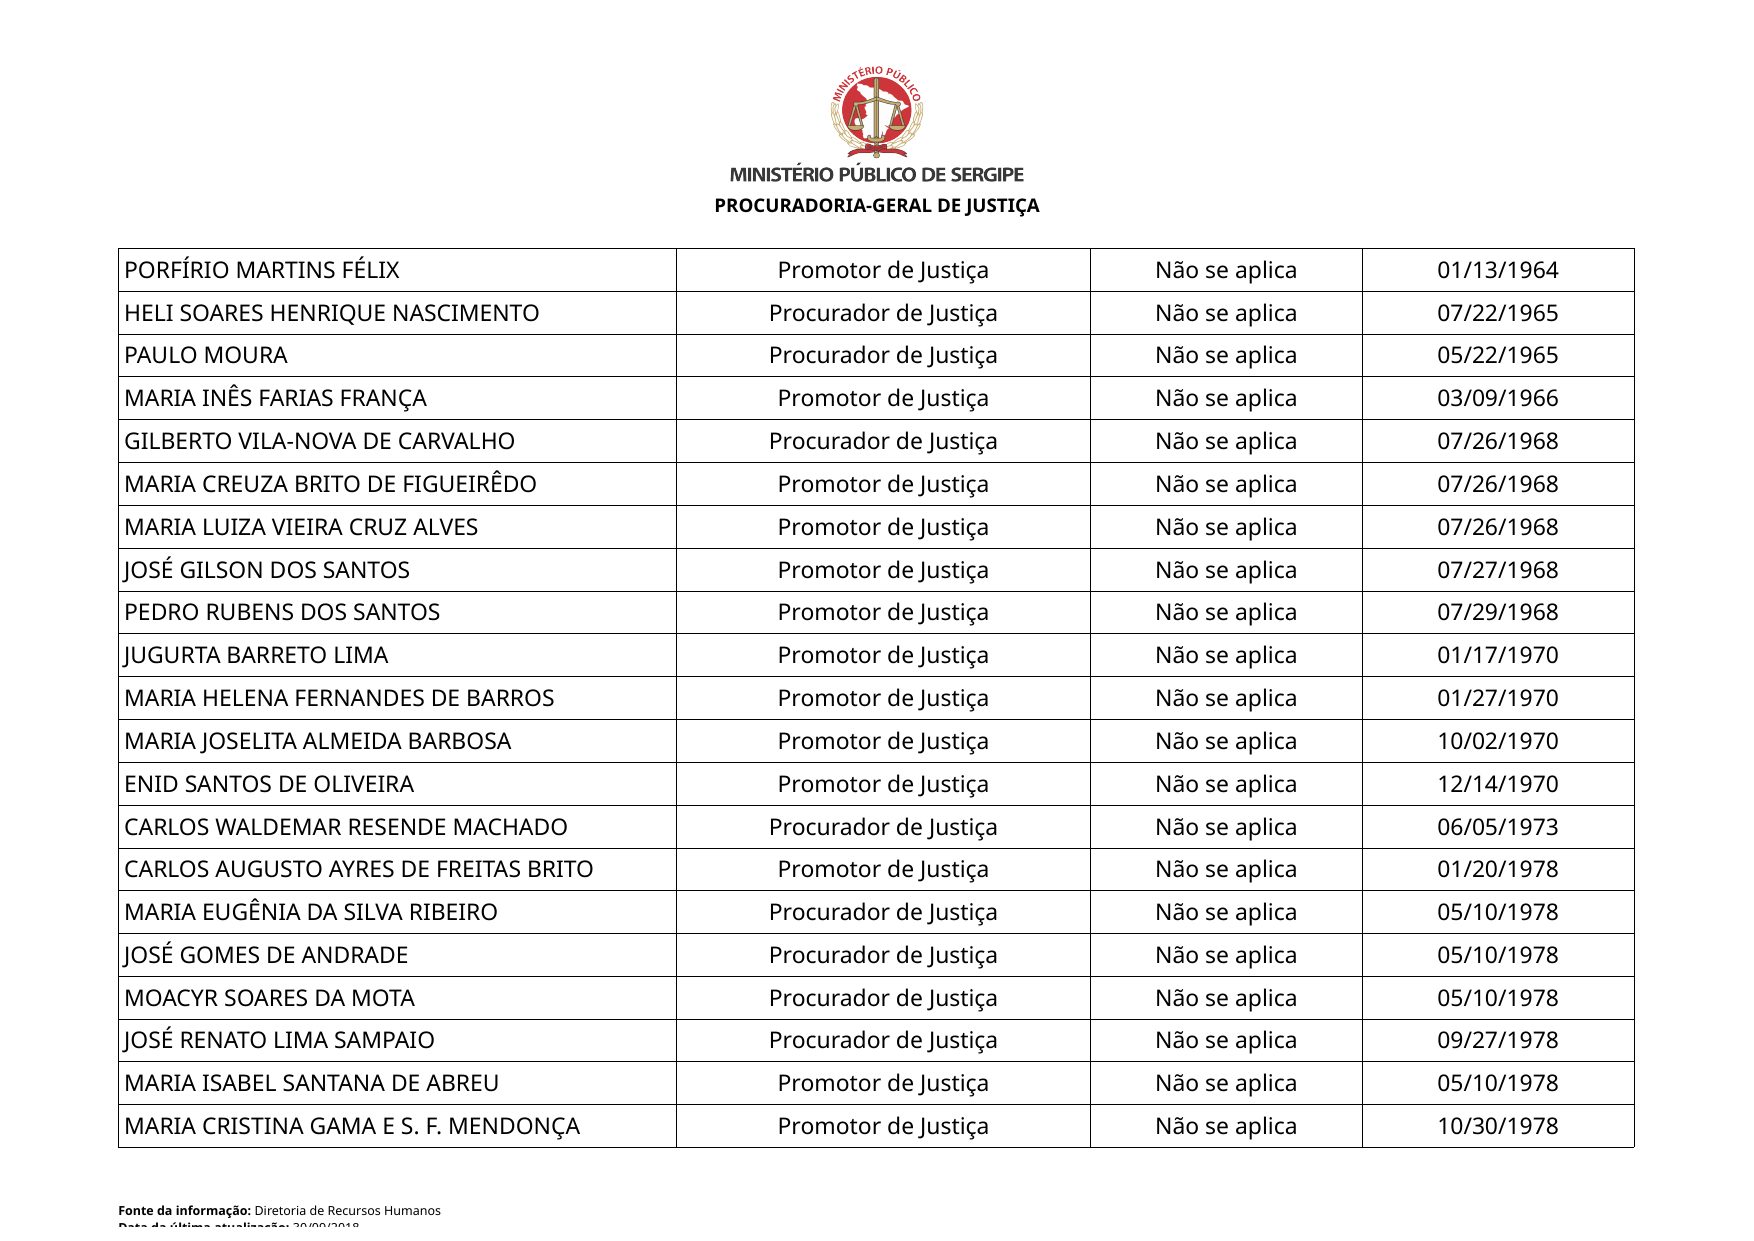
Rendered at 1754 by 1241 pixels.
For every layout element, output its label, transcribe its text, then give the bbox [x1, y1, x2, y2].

table_cell Não se aplica [1091, 720, 1362, 762]
table_cell Não se aplica [1091, 849, 1362, 890]
table_cell Não se aplica [1091, 463, 1362, 505]
table_cell Não se aplica [1091, 634, 1362, 676]
table_cell 20/01/1978 [1363, 849, 1634, 890]
table_cell CARLOS WALDEMAR RESENDE MACHADO [119, 806, 676, 847]
table_cell Procurador de Justiça [677, 292, 1090, 334]
table_cell Não se aplica [1091, 1062, 1362, 1104]
table_cell Não se aplica [1091, 806, 1362, 847]
table_cell Procurador de Justiça [677, 934, 1090, 976]
table_cell 22/05/1965 [1363, 335, 1634, 376]
table_cell 22/07/1965 [1363, 292, 1634, 334]
table_cell Procurador de Justiça [677, 891, 1090, 933]
table_cell Promotor de Justiça [677, 677, 1090, 719]
table_cell 10/05/1978 [1363, 891, 1634, 933]
table_cell JOSÉ RENATO LIMA SAMPAIO [119, 1020, 676, 1061]
table_cell MARIA JOSELITA ALMEIDA BARBOSA [119, 720, 676, 762]
table_cell 27/01/1970 [1363, 677, 1634, 719]
table_cell 26/07/1968 [1363, 506, 1634, 548]
table_cell Não se aplica [1091, 249, 1362, 291]
table_cell 05/06/1973 [1363, 806, 1634, 847]
table_cell Promotor de Justiça [677, 592, 1090, 633]
table_cell 27/09/1978 [1363, 1020, 1634, 1061]
table_cell 10/05/1978 [1363, 1062, 1634, 1104]
table_cell Promotor de Justiça [677, 249, 1090, 291]
picture [730, 66, 1024, 185]
table_cell JOSÉ GOMES DE ANDRADE [119, 934, 676, 976]
table_cell Procurador de Justiça [677, 420, 1090, 462]
table_cell 29/07/1968 [1363, 592, 1634, 633]
table_cell PORFÍRIO MARTINS FÉLIX [119, 249, 676, 291]
table_cell Não se aplica [1091, 549, 1362, 591]
table_cell Não se aplica [1091, 891, 1362, 933]
table_cell Não se aplica [1091, 377, 1362, 419]
table_cell 26/07/1968 [1363, 463, 1634, 505]
table_cell Não se aplica [1091, 977, 1362, 1019]
table_cell Promotor de Justiça [677, 720, 1090, 762]
table_cell Promotor de Justiça [677, 1105, 1090, 1147]
table_cell Não se aplica [1091, 592, 1362, 633]
table_cell 10/05/1978 [1363, 934, 1634, 976]
table_cell MARIA HELENA FERNANDES DE BARROS [119, 677, 676, 719]
table_cell 10/05/1978 [1363, 977, 1634, 1019]
table_cell 13/01/1964 [1363, 249, 1634, 291]
table_cell GILBERTO VILA-NOVA DE CARVALHO [119, 420, 676, 462]
table_cell Não se aplica [1091, 1020, 1362, 1061]
table_cell PEDRO RUBENS DOS SANTOS [119, 592, 676, 633]
table_cell Promotor de Justiça [677, 549, 1090, 591]
table_cell 14/12/1970 [1363, 763, 1634, 804]
table_cell JUGURTA BARRETO LIMA [119, 634, 676, 676]
table_cell Não se aplica [1091, 1105, 1362, 1147]
table_cell 26/07/1968 [1363, 420, 1634, 462]
table_cell Não se aplica [1091, 506, 1362, 548]
table_cell 17/01/1970 [1363, 634, 1634, 676]
table_cell Procurador de Justiça [677, 1020, 1090, 1061]
table_cell Promotor de Justiça [677, 463, 1090, 505]
table_cell 27/07/1968 [1363, 549, 1634, 591]
table_cell MARIA LUIZA VIEIRA CRUZ ALVES [119, 506, 676, 548]
table_cell HELI SOARES HENRIQUE NASCIMENTO [119, 292, 676, 334]
table_cell MARIA ISABEL SANTANA DE ABREU [119, 1062, 676, 1104]
table_cell PAULO MOURA [119, 335, 676, 376]
table_cell CARLOS AUGUSTO AYRES DE FREITAS BRITO [119, 849, 676, 890]
table_cell MARIA INÊS FARIAS FRANÇA [119, 377, 676, 419]
table_cell Não se aplica [1091, 292, 1362, 334]
table_cell 30/10/1978 [1363, 1105, 1634, 1147]
table_cell Promotor de Justiça [677, 1062, 1090, 1104]
table_cell 09/03/1966 [1363, 377, 1634, 419]
table_cell Procurador de Justiça [677, 806, 1090, 847]
table_cell MARIA CRISTINA GAMA E S. F. MENDONÇA [119, 1105, 676, 1147]
table_cell Não se aplica [1091, 763, 1362, 804]
table_cell Não se aplica [1091, 677, 1362, 719]
table_cell Não se aplica [1091, 420, 1362, 462]
table_cell MARIA EUGÊNIA DA SILVA RIBEIRO [119, 891, 676, 933]
table_cell 02/10/1970 [1363, 720, 1634, 762]
table_cell Promotor de Justiça [677, 849, 1090, 890]
table_cell MOACYR SOARES DA MOTA [119, 977, 676, 1019]
table_cell Promotor de Justiça [677, 506, 1090, 548]
table_cell ENID SANTOS DE OLIVEIRA [119, 763, 676, 804]
table_cell MARIA CREUZA BRITO DE FIGUEIRÊDO [119, 463, 676, 505]
table_cell Procurador de Justiça [677, 335, 1090, 376]
table_cell Não se aplica [1091, 934, 1362, 976]
table_cell Procurador de Justiça [677, 977, 1090, 1019]
table_cell Não se aplica [1091, 335, 1362, 376]
table_cell JOSÉ GILSON DOS SANTOS [119, 549, 676, 591]
table_cell Promotor de Justiça [677, 377, 1090, 419]
table_cell Promotor de Justiça [677, 763, 1090, 804]
table_cell Promotor de Justiça [677, 634, 1090, 676]
